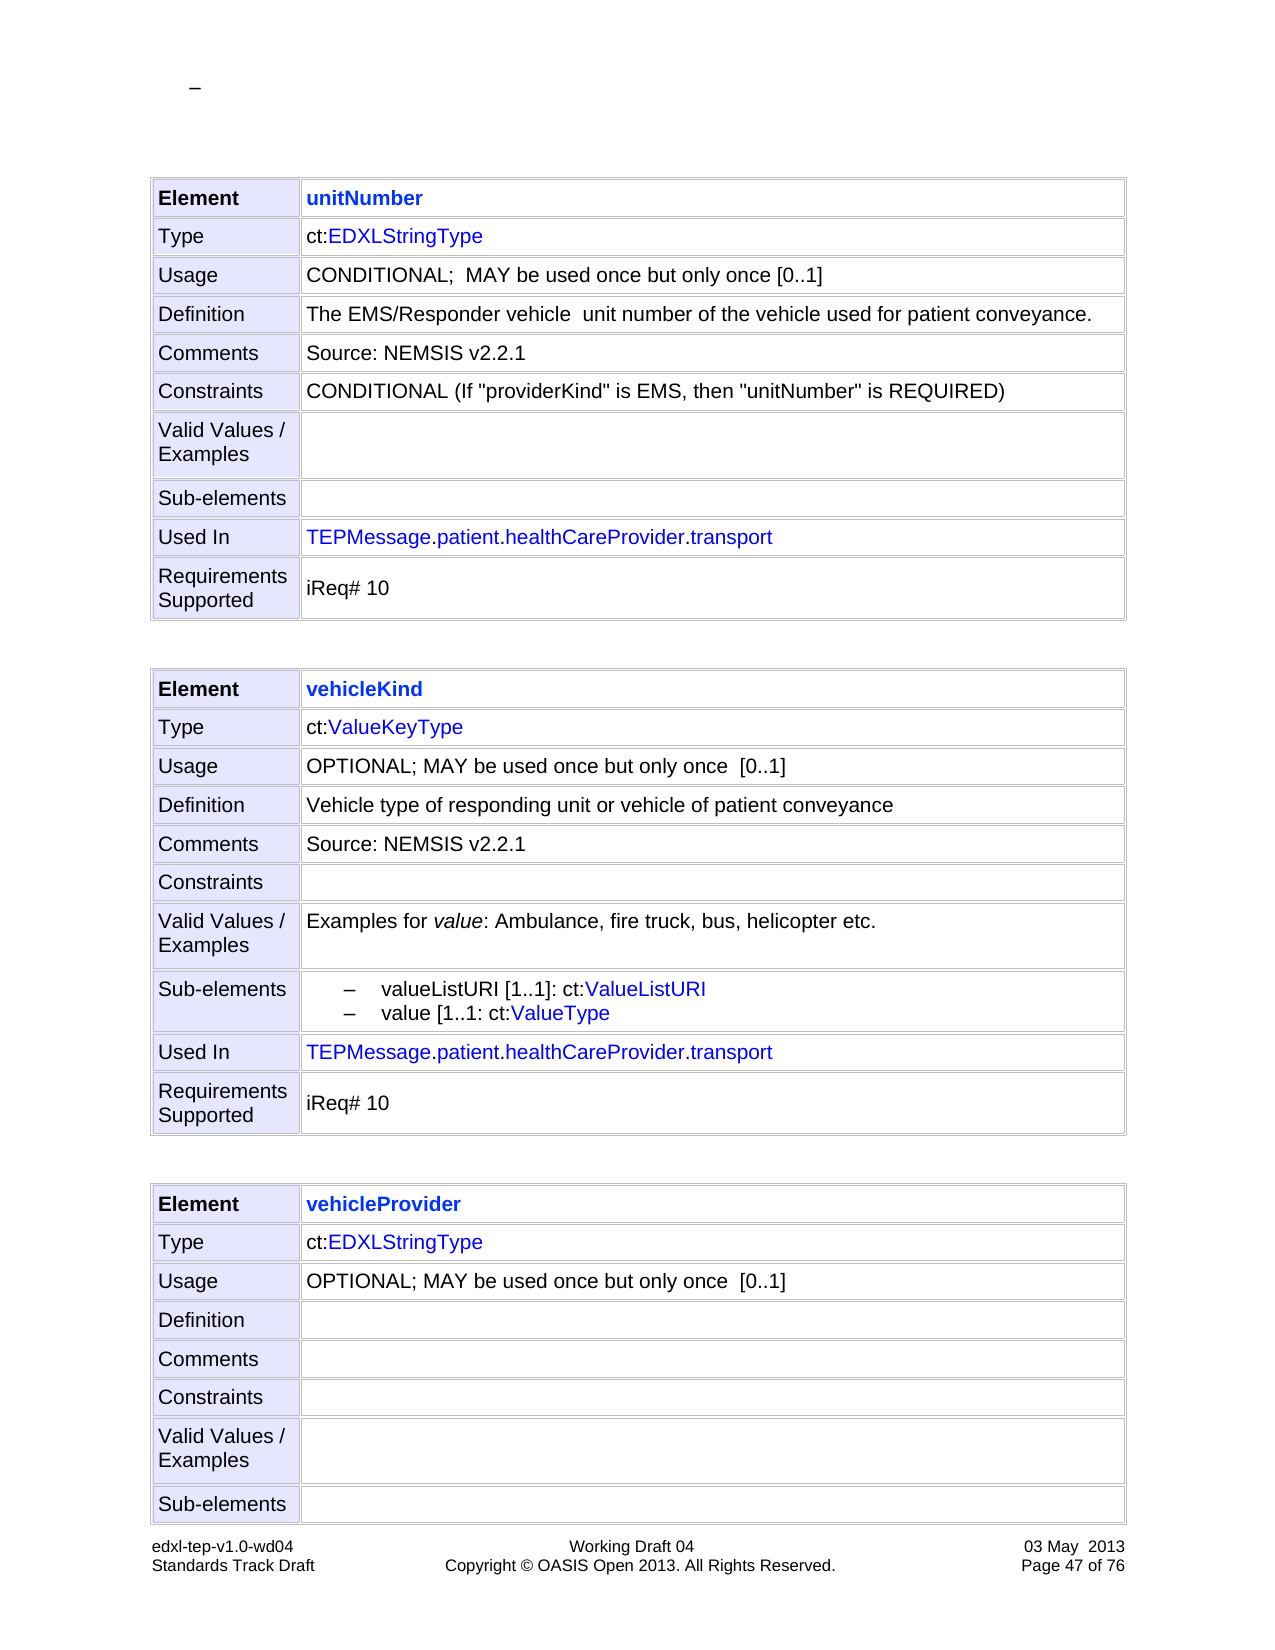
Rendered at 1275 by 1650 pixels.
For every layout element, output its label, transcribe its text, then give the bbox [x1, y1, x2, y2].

table_cell Comments [154, 826, 299, 862]
table_cell Source: NEMSIS v2.2.1 [302, 826, 1124, 862]
table_cell Comments [154, 335, 299, 371]
table_cell Type [154, 710, 299, 745]
table_cell Requirements Supported [154, 558, 299, 618]
table_header Element [154, 180, 299, 216]
table_cell Vehicle type of responding unit or vehicle of patient conveyance [302, 787, 1124, 823]
table_cell [302, 1419, 1124, 1483]
table_cell Usage [154, 749, 299, 784]
table_cell Used In [154, 520, 299, 555]
table_cell valueListURI [1..1]: ct:ValueListURI value [1..1: ct:ValueType [302, 972, 1124, 1031]
table_cell Definition [154, 1302, 299, 1338]
table_header vehicleProvider [302, 1186, 1124, 1222]
table_header Element [154, 671, 299, 707]
table_cell Source: NEMSIS v2.2.1 [302, 335, 1124, 371]
table_cell ct:ValueKeyType [302, 710, 1124, 745]
table_cell Examples for value: Ambulance, fire truck, bus, helicopter etc. [302, 904, 1124, 968]
table_cell Definition [154, 787, 299, 823]
table_header vehicleKind [302, 671, 1124, 707]
table_cell Usage [154, 258, 299, 293]
table_cell ct:EDXLStringType [302, 219, 1124, 254]
table_cell Definition [154, 297, 299, 332]
table_cell ct:EDXLStringType [302, 1225, 1124, 1260]
table_cell Sub-elements [154, 972, 299, 1031]
table_cell The EMS/Responder vehicle unit number of the vehicle used for patient conveyance. [302, 297, 1124, 332]
table_cell OPTIONAL; MAY be used once but only once [0..1] [302, 1264, 1124, 1299]
table_cell [302, 1487, 1124, 1522]
table_cell Usage [154, 1264, 299, 1299]
table_cell [302, 1302, 1124, 1338]
table_cell CONDITIONAL; MAY be used once but only once [0..1] [302, 258, 1124, 293]
table_cell Sub-elements [154, 481, 299, 516]
table_cell Constraints [154, 374, 299, 409]
table_cell Valid Values / Examples [154, 904, 299, 968]
table_cell TEPMessage.patient.healthCareProvider.transport [302, 1035, 1124, 1070]
table_cell Type [154, 1225, 299, 1260]
table_cell [302, 413, 1124, 477]
table_cell Requirements Supported [154, 1073, 299, 1133]
table_cell [302, 481, 1124, 516]
table_header Element [154, 1186, 299, 1222]
table_cell Used In [154, 1035, 299, 1070]
table_cell Constraints [154, 865, 299, 900]
table_cell Constraints [154, 1380, 299, 1415]
table_header unitNumber [302, 180, 1124, 216]
table_cell [302, 865, 1124, 900]
table_cell Sub-elements [154, 1487, 299, 1522]
table_cell Valid Values / Examples [154, 1419, 299, 1483]
table_cell [302, 1380, 1124, 1415]
table_cell iReq# 10 [302, 558, 1124, 618]
table_cell Type [154, 219, 299, 254]
table_cell TEPMessage.patient.healthCareProvider.transport [302, 520, 1124, 555]
table_cell [302, 1341, 1124, 1377]
table_cell OPTIONAL; MAY be used once but only once [0..1] [302, 749, 1124, 784]
table_cell iReq# 10 [302, 1073, 1124, 1133]
table_cell Valid Values / Examples [154, 413, 299, 477]
table_cell Comments [154, 1341, 299, 1377]
table_cell CONDITIONAL (If "providerKind" is EMS, then "unitNumber" is REQUIRED) [302, 374, 1124, 409]
